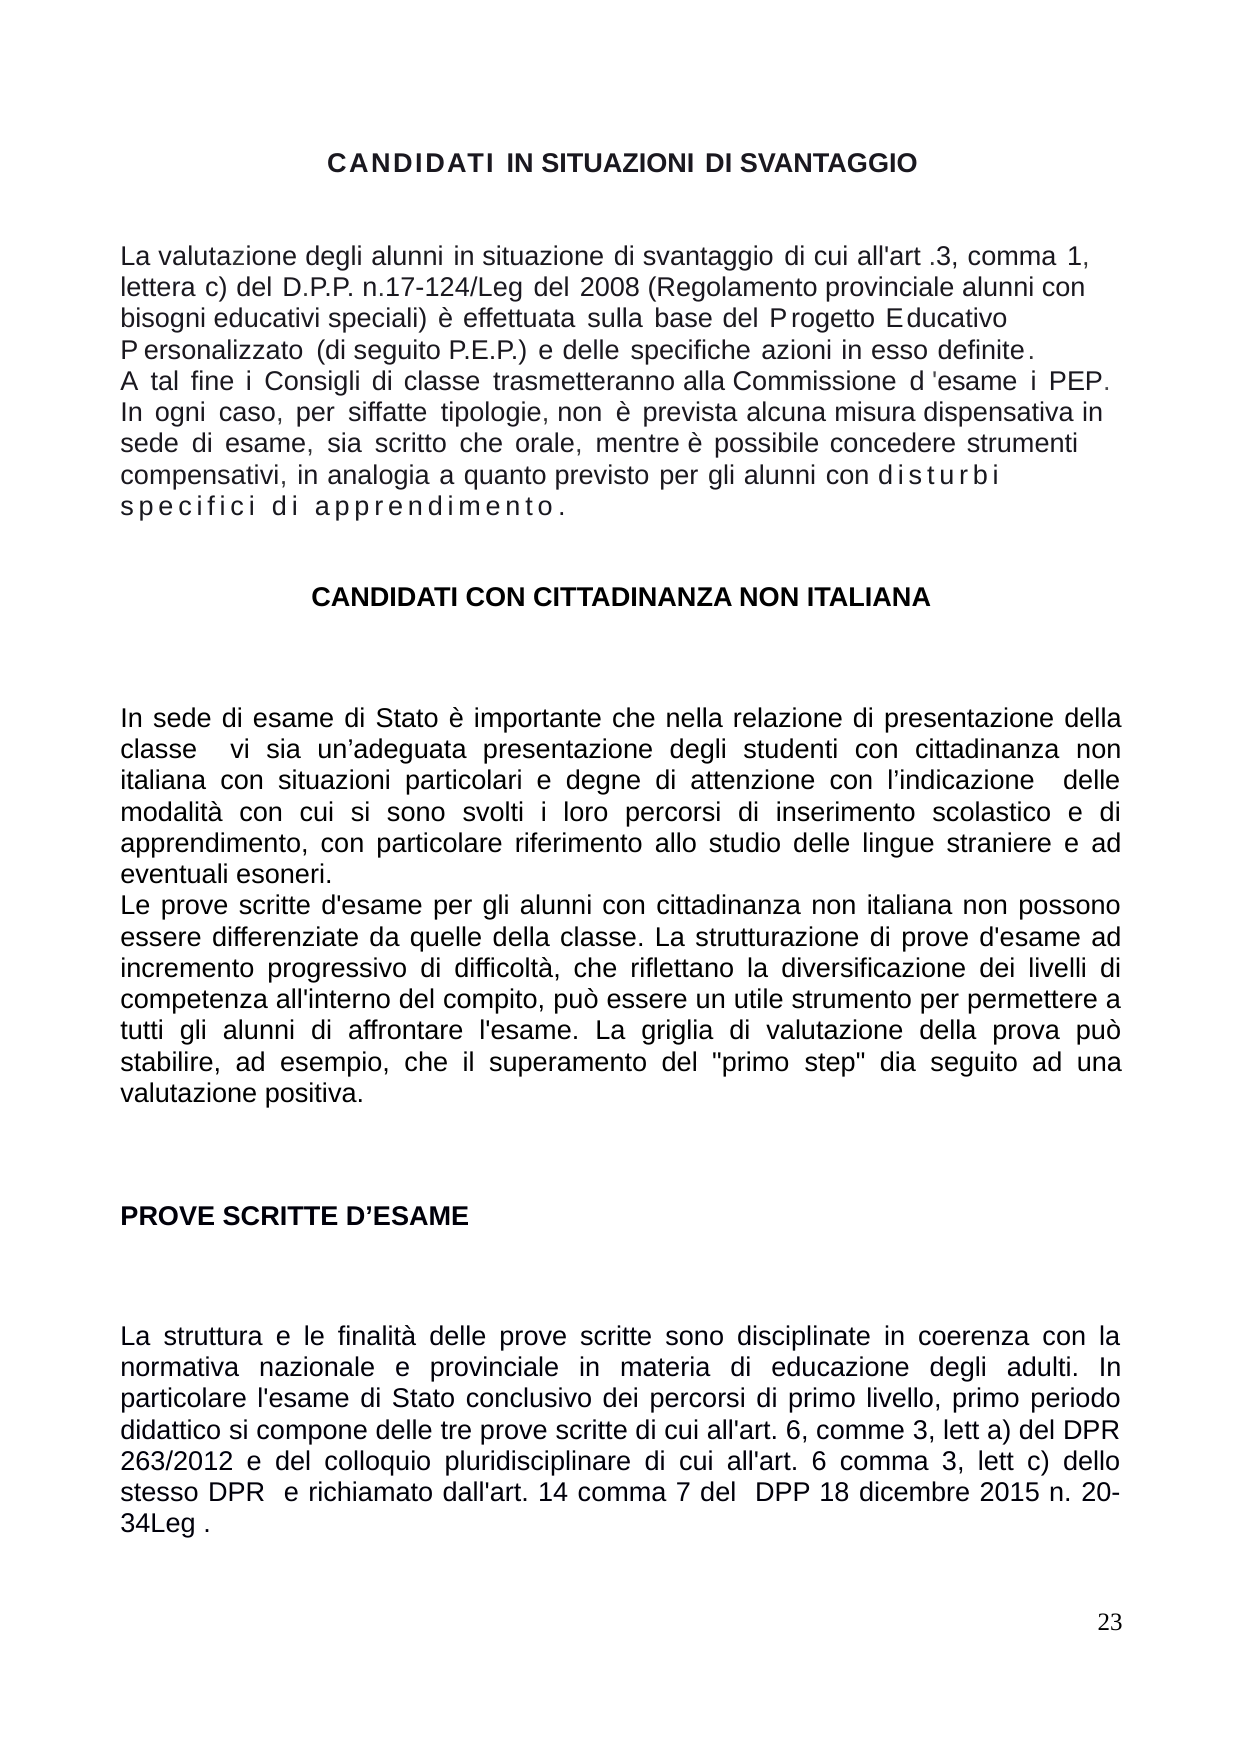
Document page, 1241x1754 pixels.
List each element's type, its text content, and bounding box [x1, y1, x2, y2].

text Le prove scritte d'esame per gli alunni con cittadinanza non italiana non possono essere differenziate da quelle della classe. La strutturazione di prove d'esame ad incremento progressivo di difficoltà, che riflettano la diversificazione dei livelli di competenza all'interno del compito, può essere un utile strumento per permettere a tutti gli alunni di affrontare l'esame. La griglia di valutazione della prova può stabilire, ad esempio, che il superamento del "primo step" dia seguito ad una valutazione positiva. [120, 889, 1122, 1108]
text In sede di esame di Stato è importante che nella relazione di presentazione della classe vi sia un’adeguata presentazione degli studenti con cittadinanza non italiana con situazioni particolari e degne di attenzione con l’indicazione delle modalità con cui si sono svolti i loro percorsi di inserimento scolastico e di apprendimento, con particolare riferimento allo studio delle lingue straniere e ad eventuali esoneri. [120, 702, 1122, 889]
text La struttura e le finalità delle prove scritte sono disciplinate in coerenza con la normativa nazionale e provinciale in materia di educazione degli adulti. In particolare l'esame di Stato conclusivo dei percorsi di primo livello, primo periodo didattico si compone delle tre prove scritte di cui all'art. 6, comme 3, lett a) del DPR 263/2012 e del colloquio pluridisciplinare di cui all'art. 6 comma 3, lett c) dello stesso DPR e richiamato dall'art. 14 comma 7 del DPP 18 dicembre 2015 n. 20-34Leg . [120, 1320, 1122, 1539]
text PROVE SCRITTE D’ESAME [120, 1199, 1122, 1231]
text CANDIDATI IN SITUAZIONI DI SVANTAGGIO [133, 147, 1112, 179]
text CANDIDATI CON CITTADINANZA NON ITALIANA [120, 581, 1122, 613]
text La valutazione degli alunni in situazione di svantaggio di cui all'art .3, comma 1, lettera c) del D.P.P. n.17-124/Leg del 2008 (Regolamento provinciale alunni con bisogni educativi speciali) è effettuata sulla base del Progetto Educativo Personalizzato (di seguito P.E.P.) e delle specifiche azioni in esso definite. [120, 240, 1122, 365]
text A tal fine i Consigli di classe trasmetteranno alla Commissione d 'esame i PEP. In ogni caso, per siffatte tipologie, non è prevista alcuna misura dispensativa in sede di esame, sia scritto che orale, mentre è possibile concedere strumenti compensativi, in analogia a quanto previsto per gli alunni con disturbi specifici di apprendimento. [120, 365, 1122, 521]
